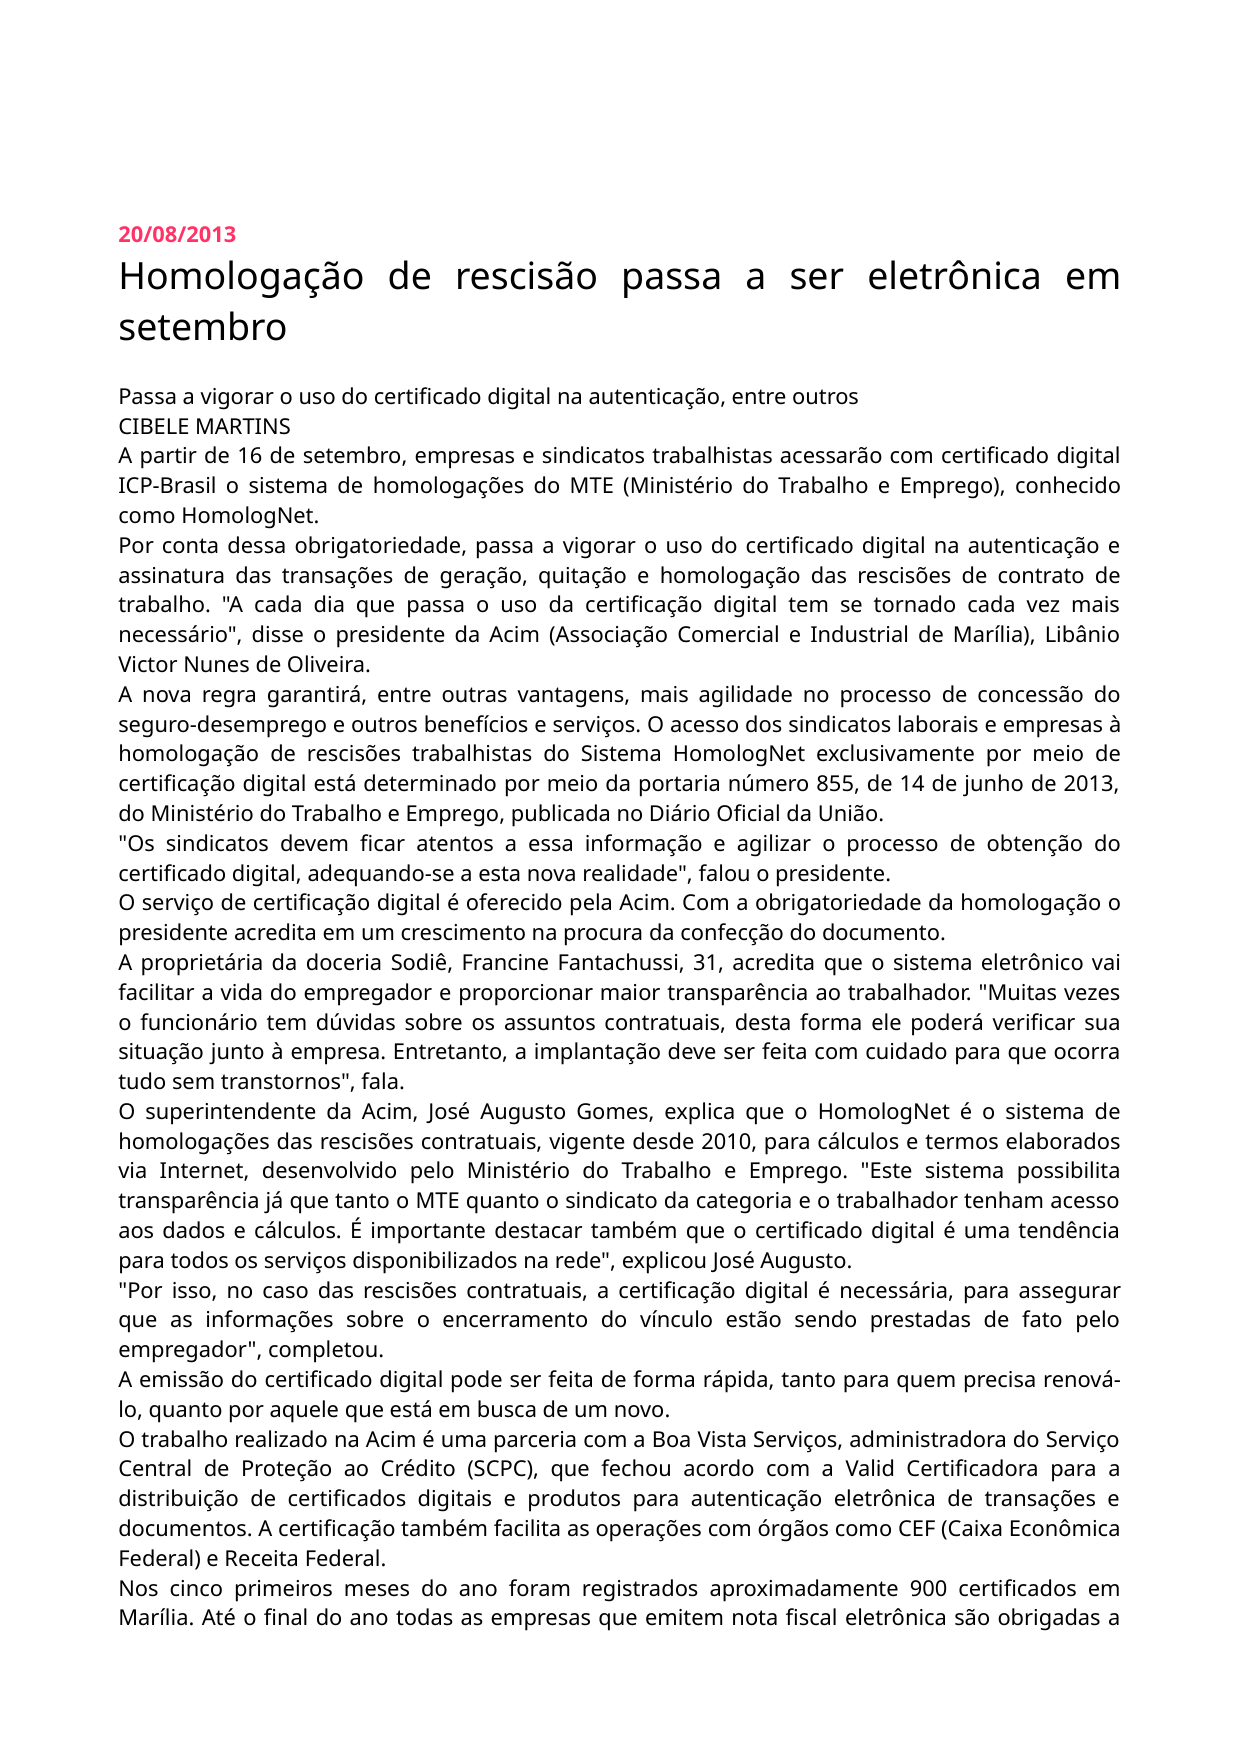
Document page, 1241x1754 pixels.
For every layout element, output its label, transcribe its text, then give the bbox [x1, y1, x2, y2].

text Por conta dessa obrigatoriedade, passa a vigorar o uso do certificado digital na autenticação e assinatura das transações de geração, quitação e homologação das rescisões de contrato de trabalho. "A cada dia que passa o uso da certificação digital tem se tornado cada vez mais necessário", disse o presidente da Acim (Associação Comercial e Industrial de Marília), Libânio Victor Nunes de Oliveira. [118, 530, 1122, 679]
text A emissão do certificado digital pode ser feita de forma rápida, tanto para quem precisa renová-lo, quanto por aquele que está em busca de um novo. [118, 1364, 1122, 1423]
text O trabalho realizado na Acim é uma parceria com a Boa Vista Serviços, administradora do Serviço Central de Proteção ao Crédito (SCPC), que fechou acordo com a Valid Certificadora para a distribuição de certificados digitais e produtos para autenticação eletrônica de transações e documentos. A certificação também facilita as operações com órgãos como CEF (Caixa Econômica Federal) e Receita Federal. [118, 1423, 1122, 1572]
text A nova regra garantirá, entre outras vantagens, mais agilidade no processo de concessão do seguro-desemprego e outros benefícios e serviços. O acesso dos sindicatos laborais e empresas à homologação de rescisões trabalhistas do Sistema HomologNet exclusivamente por meio de certificação digital está determinado por meio da portaria número 855, de 14 de junho de 2013, do Ministério do Trabalho e Emprego, publicada no Diário Oficial da União. [118, 679, 1122, 828]
text 20/08/2013 [118, 219, 1122, 249]
text Passa a vigorar o uso do certificado digital na autenticação, entre outros [118, 381, 1122, 411]
text "Por isso, no caso das rescisões contratuais, a certificação digital é necessária, para assegurar que as informações sobre o encerramento do vínculo estão sendo prestadas de fato pelo empregador", completou. [118, 1274, 1122, 1364]
text A proprietária da doceria Sodiê, Francine Fantachussi, 31, acredita que o sistema eletrônico vai facilitar a vida do empregador e proporcionar maior transparência ao trabalhador. "Muitas vezes o funcionário tem dúvidas sobre os assuntos contratuais, desta forma ele poderá verificar sua situação junto à empresa. Entretanto, a implantação deve ser feita com cuidado para que ocorra tudo sem transtornos", fala. [118, 947, 1122, 1096]
text Nos cinco primeiros meses do ano foram registrados aproximadamente 900 certificados em Marília. Até o final do ano todas as empresas que emitem nota fiscal eletrônica são obrigadas a [118, 1572, 1122, 1632]
text A partir de 16 de setembro, empresas e sindicatos trabalhistas acessarão com certificado digital ICP-Brasil o sistema de homologações do MTE (Ministério do Trabalho e Emprego), conhecido como HomologNet. [118, 440, 1122, 530]
text Homologação de rescisão passa a ser eletrônica em setembro [118, 249, 1122, 351]
text CIBELE MARTINS [118, 411, 1122, 440]
text O serviço de certificação digital é oferecido pela Acim. Com a obrigatoriedade da homologação o presidente acredita em um crescimento na procura da confecção do documento. [118, 887, 1122, 947]
text O superintendente da Acim, José Augusto Gomes, explica que o HomologNet é o sistema de homologações das rescisões contratuais, vigente desde 2010, para cálculos e termos elaborados via Internet, desenvolvido pelo Ministério do Trabalho e Emprego. "Este sistema possibilita transparência já que tanto o MTE quanto o sindicato da categoria e o trabalhador tenham acesso aos dados e cálculos. É importante destacar também que o certificado digital é uma tendência para todos os serviços disponibilizados na rede", explicou José Augusto. [118, 1096, 1122, 1274]
text "Os sindicatos devem ficar atentos a essa informação e agilizar o processo de obtenção do certificado digital, adequando-se a esta nova realidade", falou o presidente. [118, 828, 1122, 887]
